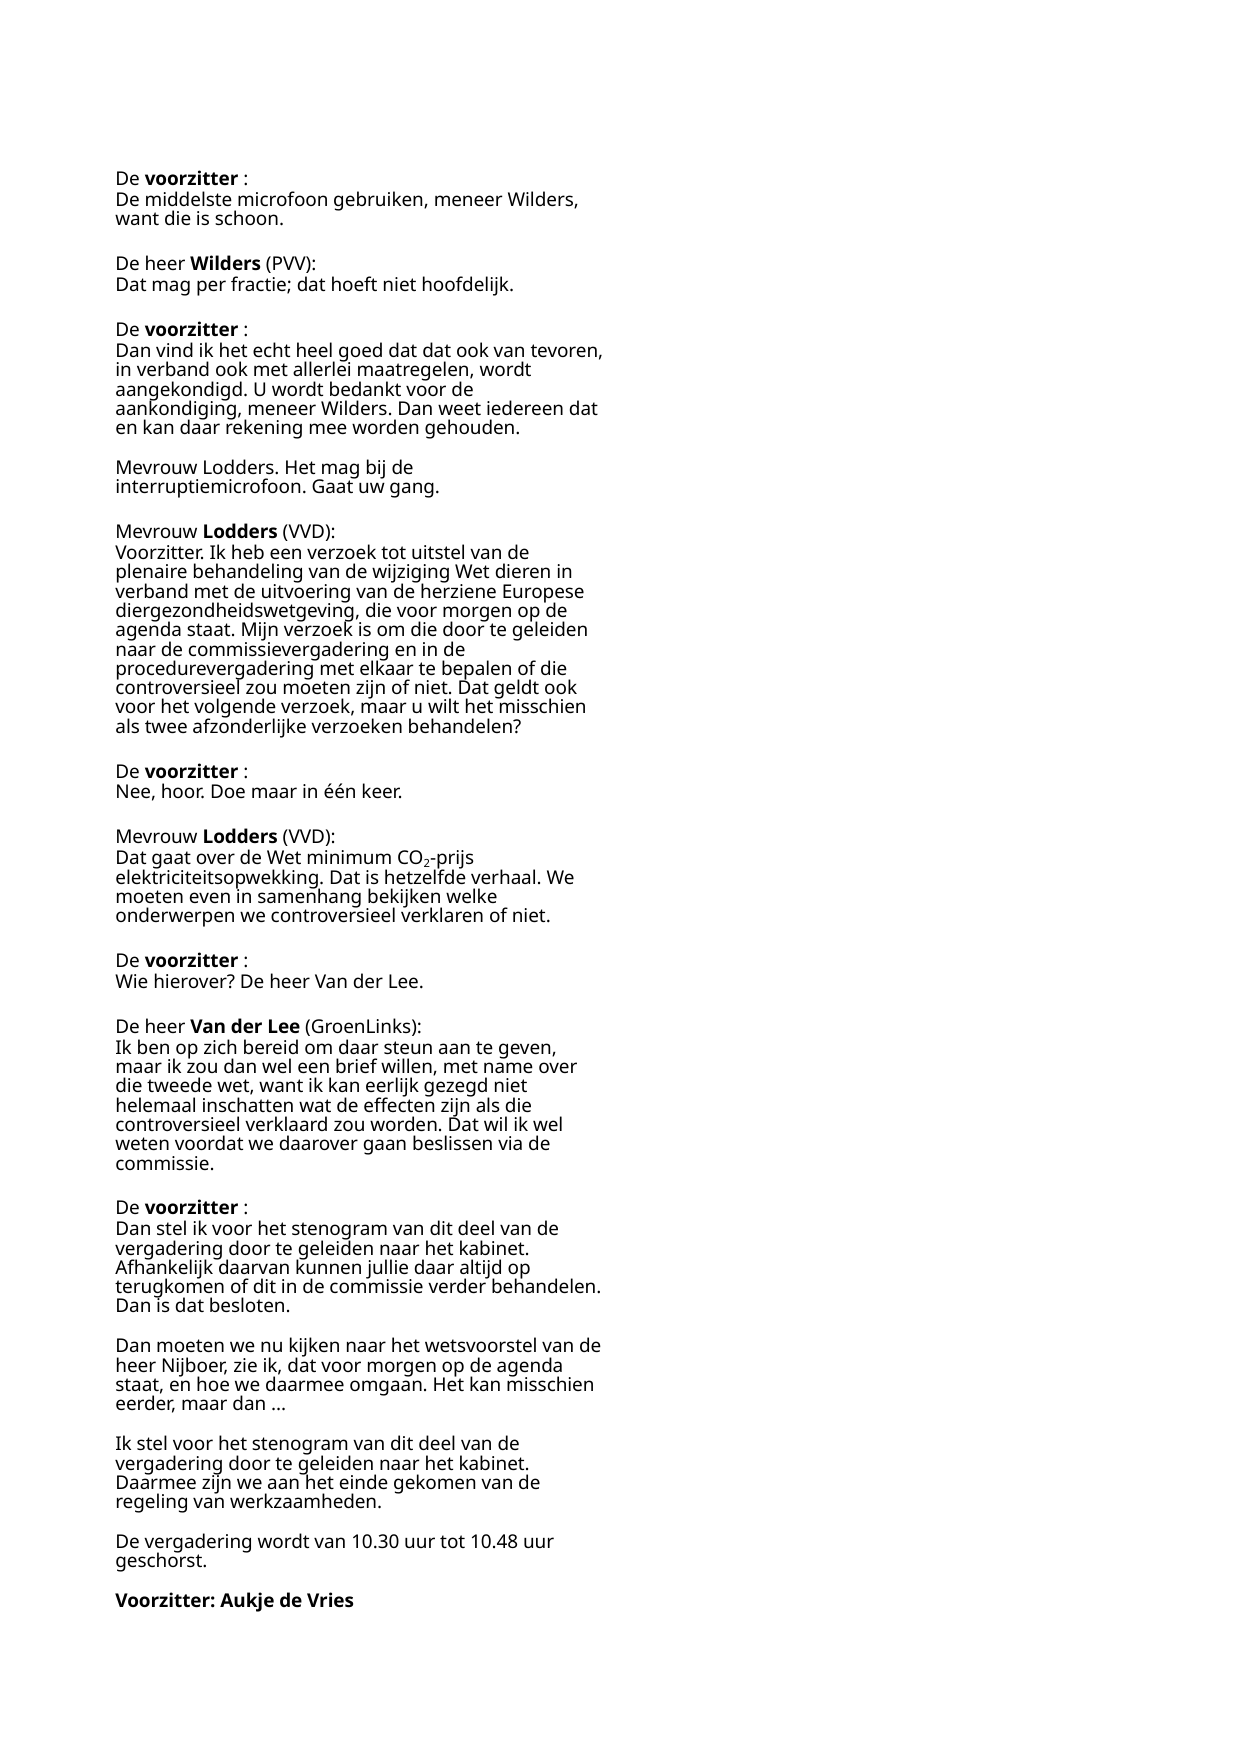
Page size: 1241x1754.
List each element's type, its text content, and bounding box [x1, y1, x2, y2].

text Dat gaat over de Wet minimum CO2-prijs elektriciteitsopwekking. Dat is hetzelfde verhaal. We moeten even in samenhang bekijken welke onderwerpen we controversieel verklaren of niet. [115, 849, 605, 926]
text Nee, hoor. Doe maar in één keer. [115, 783, 605, 803]
text Dat mag per fractie; dat hoeft niet hoofdelijk. [115, 276, 605, 296]
text De heer Van der Lee (GroenLinks): [115, 1013, 605, 1039]
text De voorzitter : [115, 165, 605, 191]
text Voorzitter: Aukje de Vries [115, 1592, 605, 1612]
text Dan moeten we nu kijken naar het wetsvoorstel van de heer Nijboer, zie ik, dat voor morgen op de agenda staat, en hoe we daarmee omgaan. Het kan misschien eerder, maar dan ... [115, 1337, 605, 1414]
text Mevrouw Lodders (VVD): [115, 518, 605, 544]
text De heer Wilders (PVV): [115, 251, 605, 276]
text De middelste microfoon gebruiken, meneer Wilders, want die is schoon. [115, 191, 605, 230]
text De vergadering wordt van 10.30 uur tot 10.48 uur geschorst. [115, 1533, 605, 1572]
text De voorzitter : [115, 316, 605, 342]
text Mevrouw Lodders (VVD): [115, 824, 605, 849]
text Ik stel voor het stenogram van dit deel van de vergadering door te geleiden naar het kabinet. Daarmee zijn we aan het einde gekomen van de regeling van werkzaamheden. [115, 1435, 605, 1512]
text Wie hierover? De heer Van der Lee. [115, 973, 605, 992]
text Dan stel ik voor het stenogram van dit deel van de vergadering door te geleiden naar het kabinet. Afhankelijk daarvan kunnen jullie daar altijd op terugkomen of dit in de commissie verder behandelen. Dan is dat besloten. [115, 1220, 605, 1317]
text Dan vind ik het echt heel goed dat dat ook van tevoren, in verband ook met allerlei maatregelen, wordt aangekondigd. U wordt bedankt voor de aankondiging, meneer Wilders. Dan weet iedereen dat en kan daar rekening mee worden gehouden. [115, 342, 605, 438]
text De voorzitter : [115, 1194, 605, 1220]
text Ik ben op zich bereid om daar steun aan te geven, maar ik zou dan wel een brief willen, met name over die tweede wet, want ik kan eerlijk gezegd niet helemaal inschatten wat de effecten zijn als die controversieel verklaard zou worden. Dat wil ik wel weten voordat we daarover gaan beslissen via de commissie. [115, 1039, 605, 1174]
text Voorzitter. Ik heb een verzoek tot uitstel van de plenaire behandeling van de wijziging Wet dieren in verband met de uitvoering van de herziene Europese diergezondheidswetgeving, die voor morgen op de agenda staat. Mijn verzoek is om die door te geleiden naar de commissievergadering en in de procedurevergadering met elkaar te bepalen of die controversieel zou moeten zijn of niet. Dat geldt ook voor het volgende verzoek, maar u wilt het misschien als twee afzonderlijke verzoeken behandelen? [115, 544, 605, 737]
text Mevrouw Lodders. Het mag bij de interruptiemicrofoon. Gaat uw gang. [115, 459, 605, 498]
text De voorzitter : [115, 758, 605, 783]
text De voorzitter : [115, 947, 605, 973]
